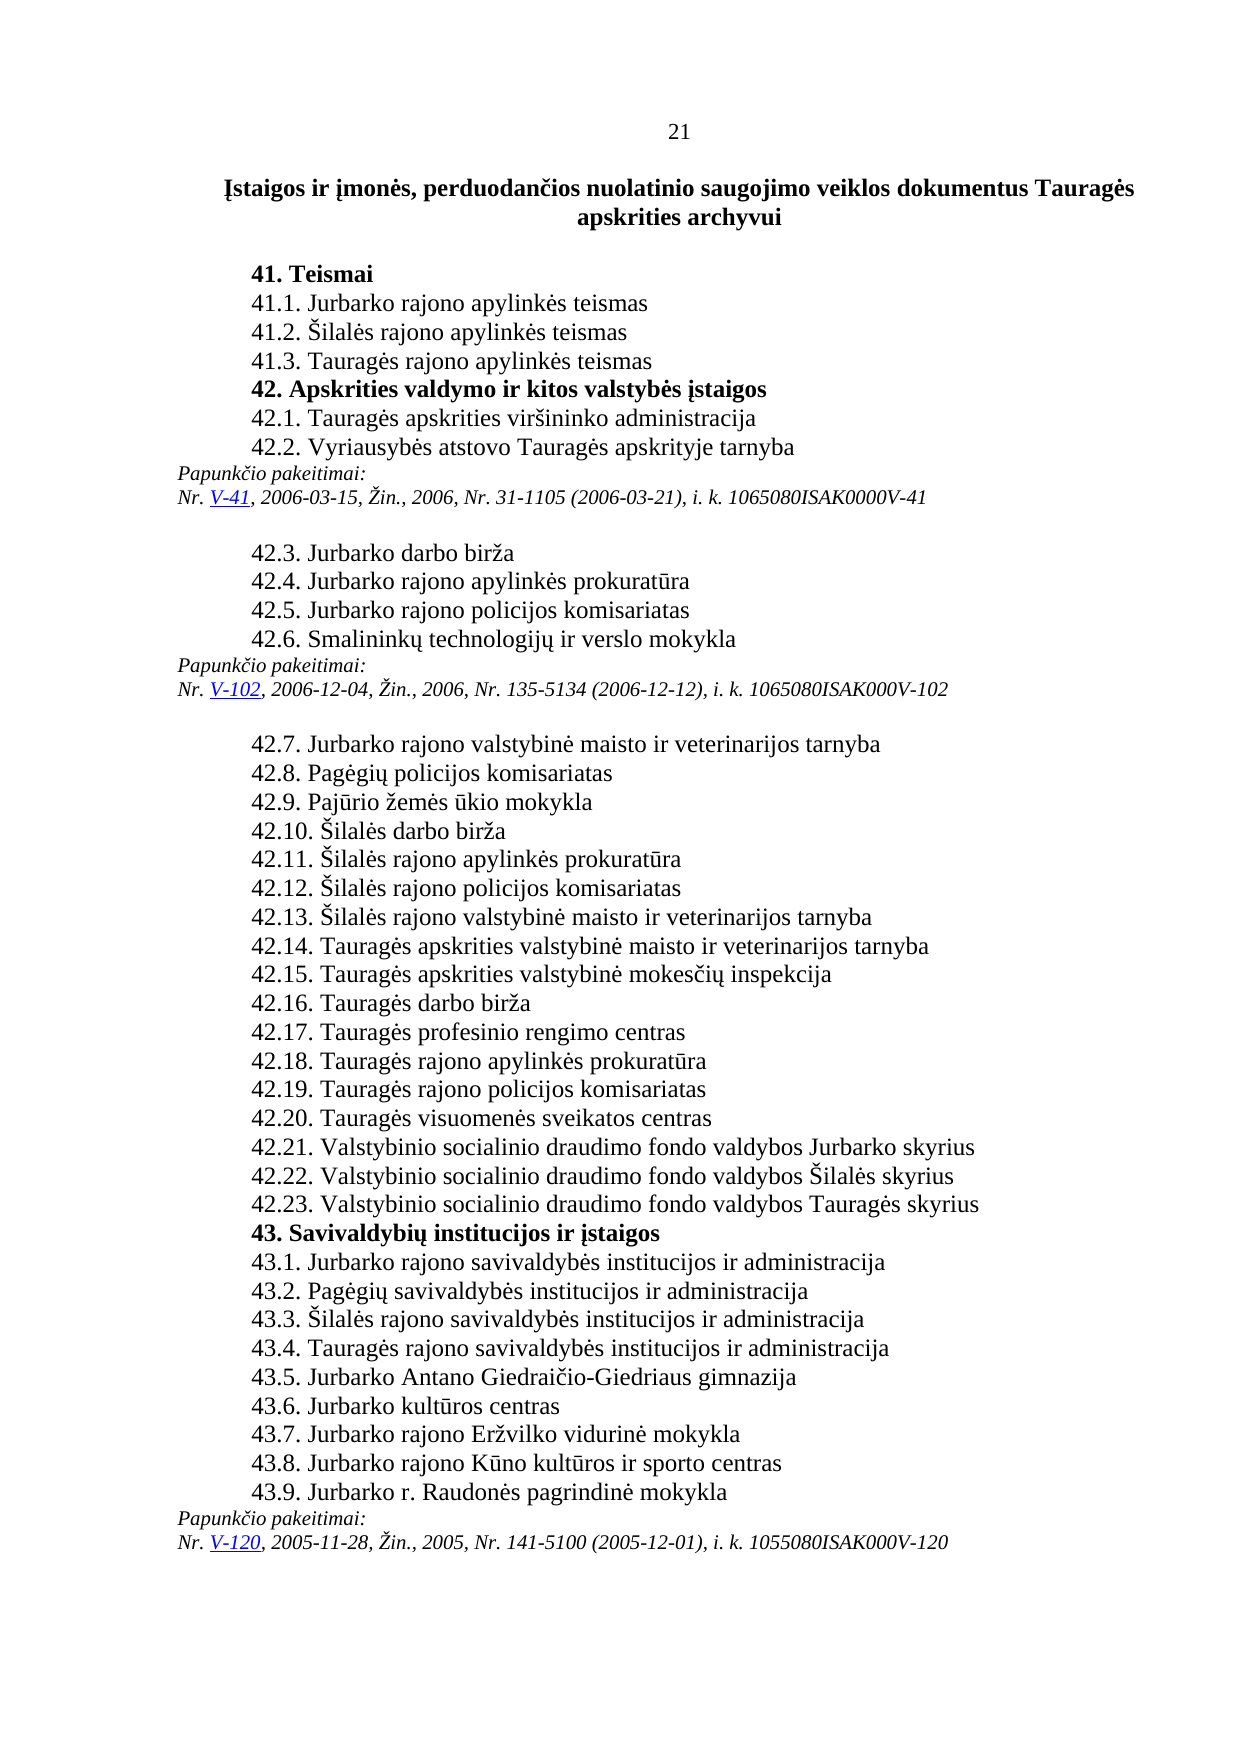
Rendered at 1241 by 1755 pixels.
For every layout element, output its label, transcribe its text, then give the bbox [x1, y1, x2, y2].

text 41. Teismai [177, 259, 1181, 288]
text 42. Apskrities valdymo ir kitos valstybės įstaigos [177, 374, 1181, 403]
text 42.10. Šilalės darbo birža [177, 816, 1181, 844]
text 42.13. Šilalės rajono valstybinė maisto ir veterinarijos tarnyba [177, 902, 1181, 931]
text 42.21. Valstybinio socialinio draudimo fondo valdybos Jurbarko skyrius [177, 1132, 1181, 1161]
text 43.6. Jurbarko kultūros centras [177, 1391, 1181, 1419]
text 42.1. Tauragės apskrities viršininko administracija [177, 403, 1181, 432]
text 42.23. Valstybinio socialinio draudimo fondo valdybos Tauragės skyrius [177, 1189, 1181, 1218]
text Papunkčio pakeitimai: [177, 461, 1181, 485]
text 43.7. Jurbarko rajono Eržvilko vidurinė mokykla [177, 1419, 1181, 1448]
text 42.4. Jurbarko rajono apylinkės prokuratūra [177, 566, 1181, 595]
text 43.9. Jurbarko r. Raudonės pagrindinė mokykla [177, 1477, 1181, 1506]
text 43.5. Jurbarko Antano Giedraičio-Giedriaus gimnazija [177, 1362, 1181, 1391]
text 43. Savivaldybių institucijos ir įstaigos [177, 1218, 1181, 1247]
text Nr. V-120, 2005-11-28, Žin., 2005, Nr. 141-5100 (2005-12-01), i. k. 1055080ISAK000V-120 [177, 1530, 1181, 1554]
text 42.6. Smalininkų technologijų ir verslo mokykla [177, 624, 1181, 653]
text 42.22. Valstybinio socialinio draudimo fondo valdybos Šilalės skyrius [177, 1161, 1181, 1189]
text 42.14. Tauragės apskrities valstybinė maisto ir veterinarijos tarnyba [177, 931, 1181, 959]
text 43.4. Tauragės rajono savivaldybės institucijos ir administracija [177, 1333, 1181, 1362]
text 42.7. Jurbarko rajono valstybinė maisto ir veterinarijos tarnyba [177, 729, 1181, 758]
text 42.18. Tauragės rajono apylinkės prokuratūra [177, 1046, 1181, 1074]
text 43.3. Šilalės rajono savivaldybės institucijos ir administracija [177, 1304, 1181, 1333]
text 41.3. Tauragės rajono apylinkės teismas [177, 346, 1181, 374]
text 43.1. Jurbarko rajono savivaldybės institucijos ir administracija [177, 1247, 1181, 1276]
text 42.9. Pajūrio žemės ūkio mokykla [177, 787, 1181, 816]
text 42.8. Pagėgių policijos komisariatas [177, 758, 1181, 787]
text 42.17. Tauragės profesinio rengimo centras [177, 1017, 1181, 1046]
text 42.11. Šilalės rajono apylinkės prokuratūra [177, 844, 1181, 873]
text Įstaigos ir įmonės, perduodančios nuolatinio saugojimo veiklos dokumentus Tauragės apskrities archyvui [177, 173, 1181, 231]
text Nr. V-41, 2006-03-15, Žin., 2006, Nr. 31-1105 (2006-03-21), i. k. 1065080ISAK0000V-41 [177, 485, 1181, 509]
text Nr. V-102, 2006-12-04, Žin., 2006, Nr. 135-5134 (2006-12-12), i. k. 1065080ISAK000V-102 [177, 677, 1181, 701]
text 41.1. Jurbarko rajono apylinkės teismas [177, 288, 1181, 317]
text 42.3. Jurbarko darbo birža [177, 538, 1181, 566]
text 42.20. Tauragės visuomenės sveikatos centras [177, 1103, 1181, 1132]
text 42.12. Šilalės rajono policijos komisariatas [177, 873, 1181, 902]
text 43.2. Pagėgių savivaldybės institucijos ir administracija [177, 1276, 1181, 1304]
text Papunkčio pakeitimai: [177, 653, 1181, 677]
text 42.15. Tauragės apskrities valstybinė mokesčių inspekcija [177, 959, 1181, 988]
text 42.2. Vyriausybės atstovo Tauragės apskrityje tarnyba [177, 432, 1181, 461]
text 42.16. Tauragės darbo birža [177, 988, 1181, 1017]
text 42.19. Tauragės rajono policijos komisariatas [177, 1074, 1181, 1103]
text 41.2. Šilalės rajono apylinkės teismas [177, 317, 1181, 346]
text Papunkčio pakeitimai: [177, 1506, 1181, 1530]
text 43.8. Jurbarko rajono Kūno kultūros ir sporto centras [177, 1448, 1181, 1477]
text 42.5. Jurbarko rajono policijos komisariatas [177, 595, 1181, 624]
